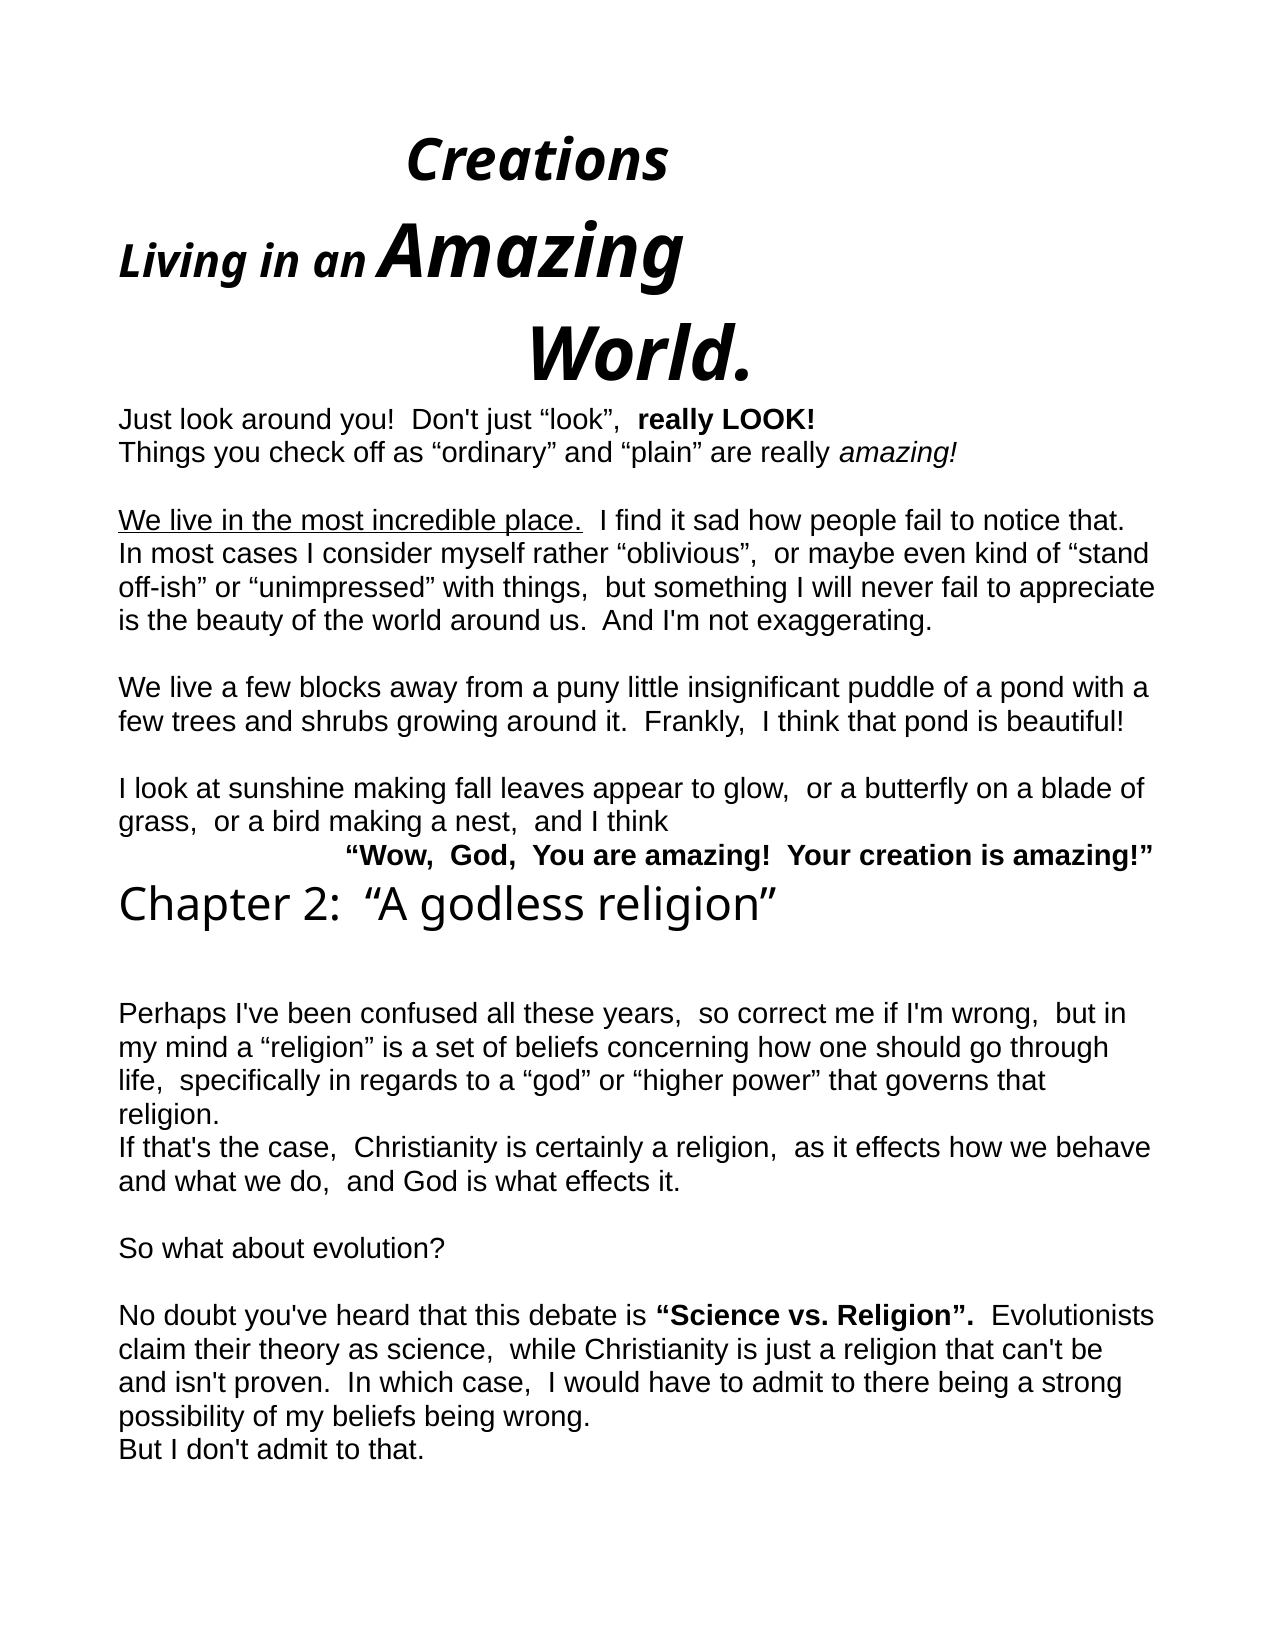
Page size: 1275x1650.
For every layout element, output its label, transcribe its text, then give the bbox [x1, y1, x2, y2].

text Perhaps I've been confused all these years, so correct me if I'm wrong, but in my mind a “religion” is a set of beliefs concerning how one should go through life, specifically in regards to a “god” or “higher power” that governs that religion. [118, 996, 1157, 1131]
text But I don't admit to that. [118, 1432, 1157, 1466]
text Chapter 2: “A godless religion” [118, 872, 1157, 934]
text Creations [118, 118, 1157, 198]
text If that's the case, Christianity is certainly a religion, as it effects how we behave and what we do, and God is what effects it. [118, 1131, 1157, 1198]
text World. [118, 300, 1157, 402]
text No doubt you've heard that this debate is “Science vs. Religion”. Evolutionists claim their theory as science, while Christianity is just a religion that can't be and isn't proven. In which case, I would have to admit to there being a strong possibility of my beliefs being wrong. [118, 1298, 1157, 1432]
text Things you check off as “ordinary” and “plain” are really amazing! [118, 436, 1157, 469]
text I look at sunshine making fall leaves appear to glow, or a butterfly on a blade of grass, or a bird making a nest, and I think [118, 771, 1157, 838]
text “Wow, God, You are amazing! Your creation is amazing!” [118, 838, 1157, 872]
text So what about evolution? [118, 1231, 1157, 1265]
text We live a few blocks away from a puny little insignificant puddle of a pond with a few trees and shrubs growing around it. Frankly, I think that pond is beautiful! [118, 670, 1157, 737]
text Living in an Amazing [118, 198, 1157, 300]
text Just look around you! Don't just “look”, really LOOK! [118, 402, 1157, 436]
text We live in the most incredible place. I find it sad how people fail to notice that. In most cases I consider myself rather “oblivious”, or maybe even kind of “stand off-ish” or “unimpressed” with things, but something I will never fail to appreciate is the beauty of the world around us. And I'm not exaggerating. [118, 503, 1157, 637]
